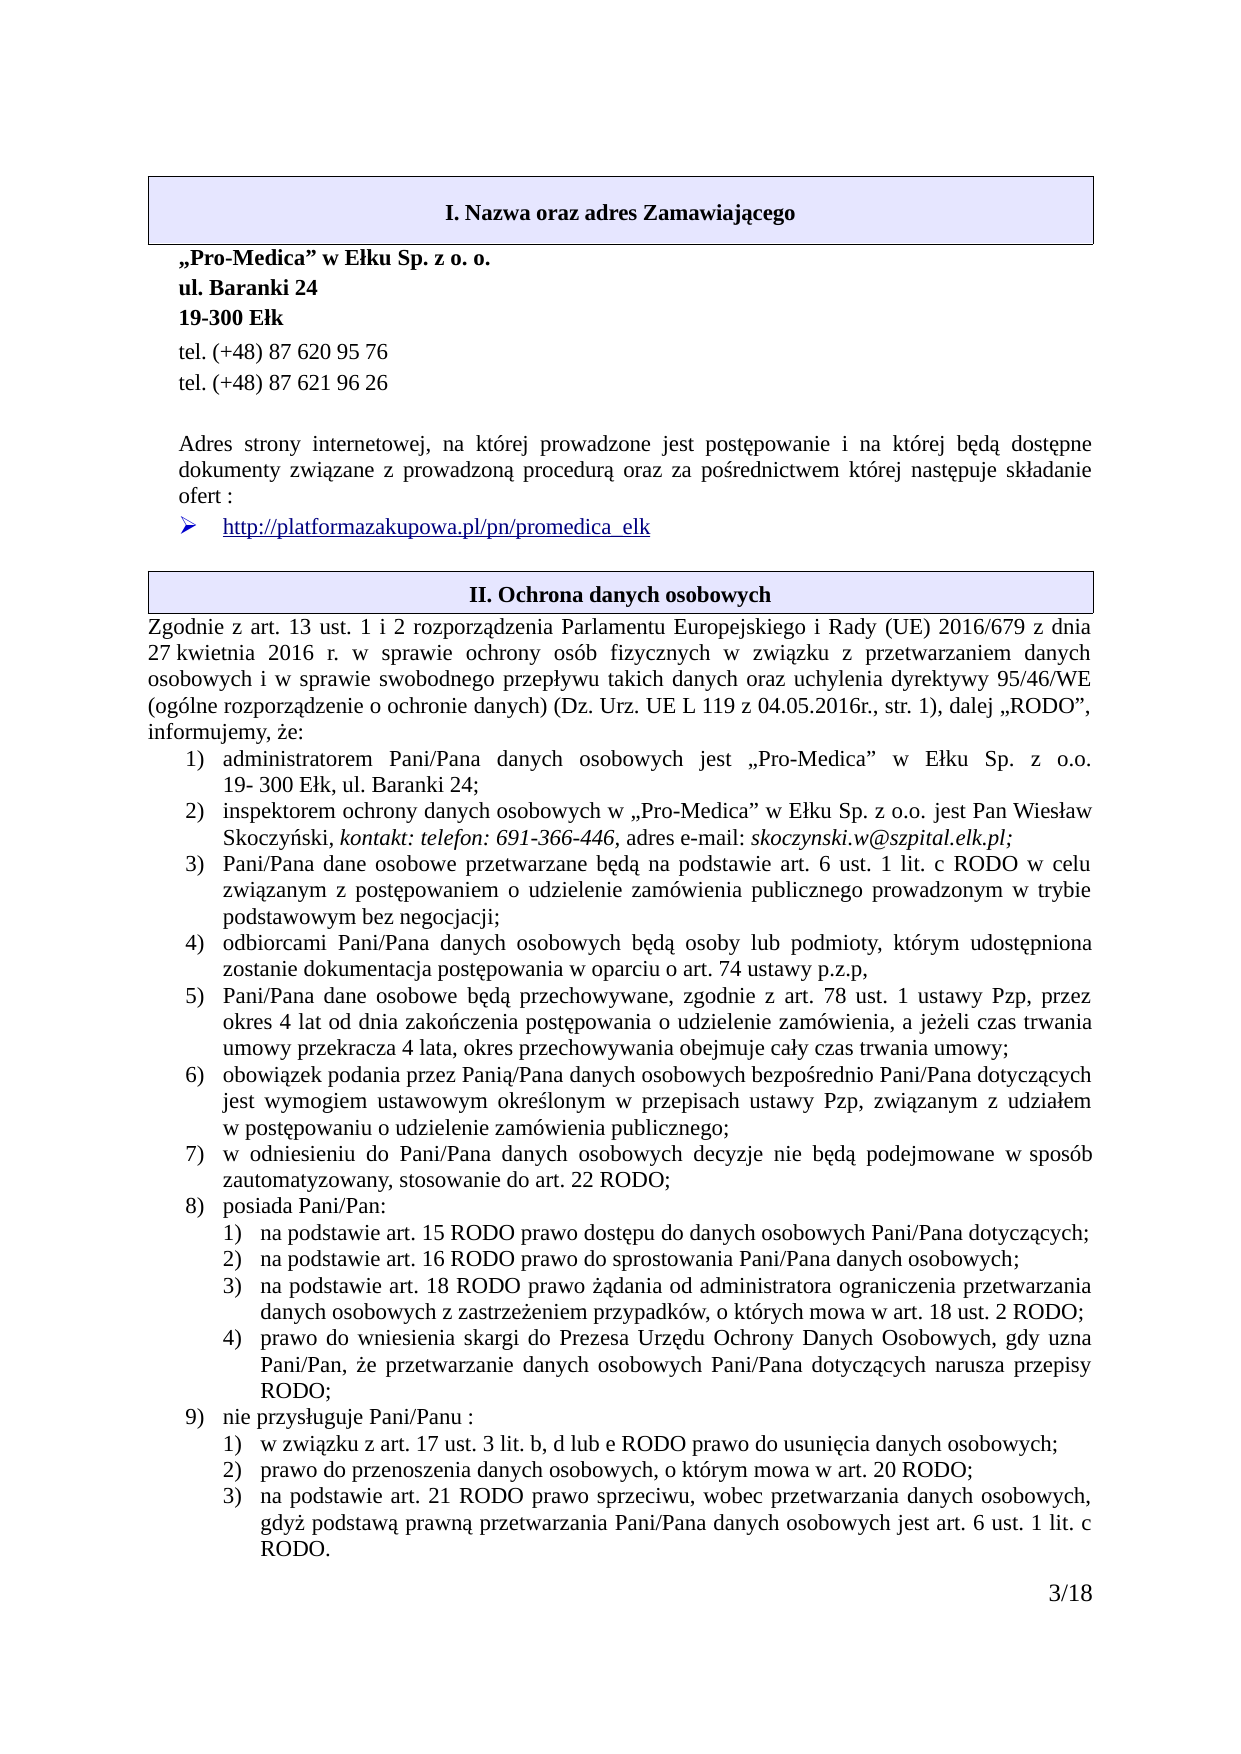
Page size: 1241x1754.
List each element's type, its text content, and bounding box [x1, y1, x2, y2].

list administratorem Pani/Pana danych osobowych jest „Pro-Medica” w Ełku Sp. z o.o. 19- 300 Ełk, ul. Baranki 24; [185, 744, 1093, 797]
list posiada Pani/Pan: [185, 1193, 1093, 1219]
text 19-300 Ełk [178, 304, 463, 330]
list Pani/Pana dane osobowe przetwarzane będą na podstawie art. 6 ust. 1 lit. c RODO w celu związanym z postępowaniem o udzielenie zamówienia publicznego prowadzonym w trybie podstawowym bez negocjacji; [185, 850, 1093, 929]
text Adres strony internetowej, na której prowadzone jest postępowanie i na której będą dostępne dokumenty związane z prowadzoną procedurą oraz za pośrednictwem której następuje składanie ofert : [178, 430, 1093, 509]
list obowiązek podania przez Panią/Pana danych osobowych bezpośrednio Pani/Pana dotyczących jest wymogiem ustawowym określonym w przepisach ustawy Pzp, związanym z udziałem w postępowaniu o udzielenie zamówienia publicznego; [185, 1061, 1093, 1140]
table_header II. Ochrona danych osobowych [149, 572, 1093, 613]
list nie przysługuje Pani/Panu : [185, 1403, 1093, 1430]
list prawo do przenoszenia danych osobowych, o którym mowa w art. 20 RODO; [223, 1456, 1093, 1482]
list na podstawie art. 21 RODO prawo sprzeciwu, wobec przetwarzania danych osobowych, gdyż podstawą prawną przetwarzania Pani/Pana danych osobowych jest art. 6 ust. 1 lit. c RODO. [223, 1482, 1093, 1562]
text „Pro-Medica” w Ełku Sp. z o. o. [178, 244, 1096, 270]
table_header I. Nazwa oraz adres Zamawiającego [149, 177, 1093, 243]
list na podstawie art. 15 RODO prawo dostępu do danych osobowych Pani/Pana dotyczących; [223, 1219, 1093, 1245]
list w związku z art. 17 ust. 3 lit. b, d lub e RODO prawo do usunięcia danych osobowych; [223, 1430, 1093, 1456]
text tel. (+48) 87 620 95 76 [178, 338, 1093, 364]
text Zgodnie z art. 13 ust. 1 i 2 rozporządzenia Parlamentu Europejskiego i Rady (UE) 2016/679 z dnia 27 kwietnia 2016 r. w sprawie ochrony osób fizycznych w związku z przetwarzaniem danych osobowych i w sprawie swobodnego przepływu takich danych oraz uchylenia dyrektywy 95/46/WE (ogólne rozporządzenie o ochronie danych) (Dz. Urz. UE L 119 z 04.05.2016r., str. 1), dalej „RODO”, informujemy, że: [148, 614, 1093, 744]
list w odniesieniu do Pani/Pana danych osobowych decyzje nie będą podejmowane w sposób zautomatyzowany, stosowanie do art. 22 RODO; [185, 1140, 1093, 1193]
list na podstawie art. 16 RODO prawo do sprostowania Pani/Pana danych osobowych; [223, 1245, 1093, 1272]
list inspektorem ochrony danych osobowych w „Pro-Medica” w Ełku Sp. z o.o. jest Pan Wiesław Skoczyński, kontakt: telefon: 691-366-446, adres e-mail: skoczynski.w@szpital.elk.pl; [185, 797, 1093, 850]
list Pani/Pana dane osobowe będą przechowywane, zgodnie z art. 78 ust. 1 ustawy Pzp, przez okres 4 lat od dnia zakończenia postępowania o udzielenie zamówienia, a jeżeli czas trwania umowy przekracza 4 lata, okres przechowywania obejmuje cały czas trwania umowy; [185, 982, 1093, 1061]
list odbiorcami Pani/Pana danych osobowych będą osoby lub podmioty, którym udostępniona zostanie dokumentacja postępowania w oparciu o art. 74 ustawy p.z.p, [185, 929, 1093, 982]
list prawo do wniesienia skargi do Prezesa Urzędu Ochrony Danych Osobowych, gdy uzna Pani/Pan, że przetwarzanie danych osobowych Pani/Pana dotyczących narusza przepisy RODO; [223, 1324, 1093, 1403]
text tel. (+48) 87 621 96 26 [178, 368, 1093, 395]
text ul. Baranki 24 [178, 274, 463, 300]
list http://platformazakupowa.pl/pn/promedica_elk [178, 513, 1093, 540]
list na podstawie art. 18 RODO prawo żądania od administratora ograniczenia przetwarzania danych osobowych z zastrzeżeniem przypadków, o których mowa w art. 18 ust. 2 RODO; [223, 1272, 1093, 1324]
